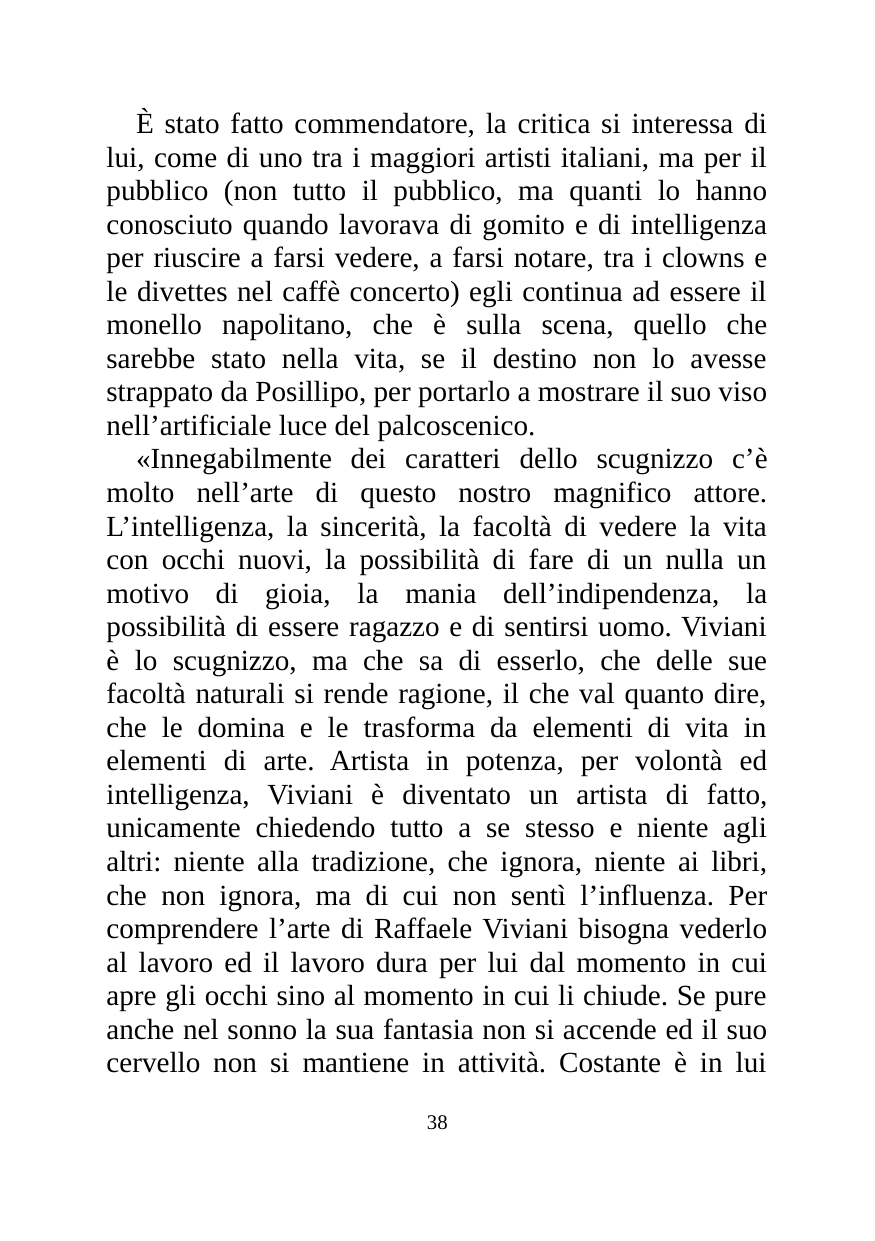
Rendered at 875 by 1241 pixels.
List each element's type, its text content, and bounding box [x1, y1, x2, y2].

text È stato fatto commendatore, la critica si interessa di lui, come di uno tra i maggiori artisti italiani, ma per il pubblico (non tutto il pubblico, ma quanti lo hanno conosciuto quando lavorava di gomito e di intelligenza per riuscire a farsi vedere, a farsi notare, tra i clowns e le divettes nel caffè concerto) egli continua ad essere il monello napolitano, che è sulla scena, quello che sarebbe stato nella vita, se il destino non lo avesse strappato da Posillipo, per portarlo a mostrare il suo viso nell’artificiale luce del palcoscenico. [106, 106, 768, 442]
text «Innegabilmente dei caratteri dello scugnizzo c’è molto nell’arte di questo nostro magnifico attore. L’intelligenza, la sincerità, la facoltà di vedere la vita con occhi nuovi, la possibilità di fare di un nulla un motivo di gioia, la mania dell’indipendenza, la possibilità di essere ragazzo e di sentirsi uomo. Viviani è lo scugnizzo, ma che sa di esserlo, che delle sue facoltà naturali si rende ragione, il che val quanto dire, che le domina e le trasforma da elementi di vita in elementi di arte. Artista in potenza, per volontà ed intelligenza, Viviani è diventato un artista di fatto, unicamente chiedendo tutto a se stesso e niente agli altri: niente alla tradizione, che ignora, niente ai libri, che non ignora, ma di cui non sentì l’influenza. Per comprendere l’arte di Raffaele Viviani bisogna vederlo al lavoro ed il lavoro dura per lui dal momento in cui apre gli occhi sino al momento in cui li chiude. Se pure anche nel sonno la sua fantasia non si accende ed il suo cervello non si mantiene in attività. Costante è in lui [106, 442, 768, 1079]
